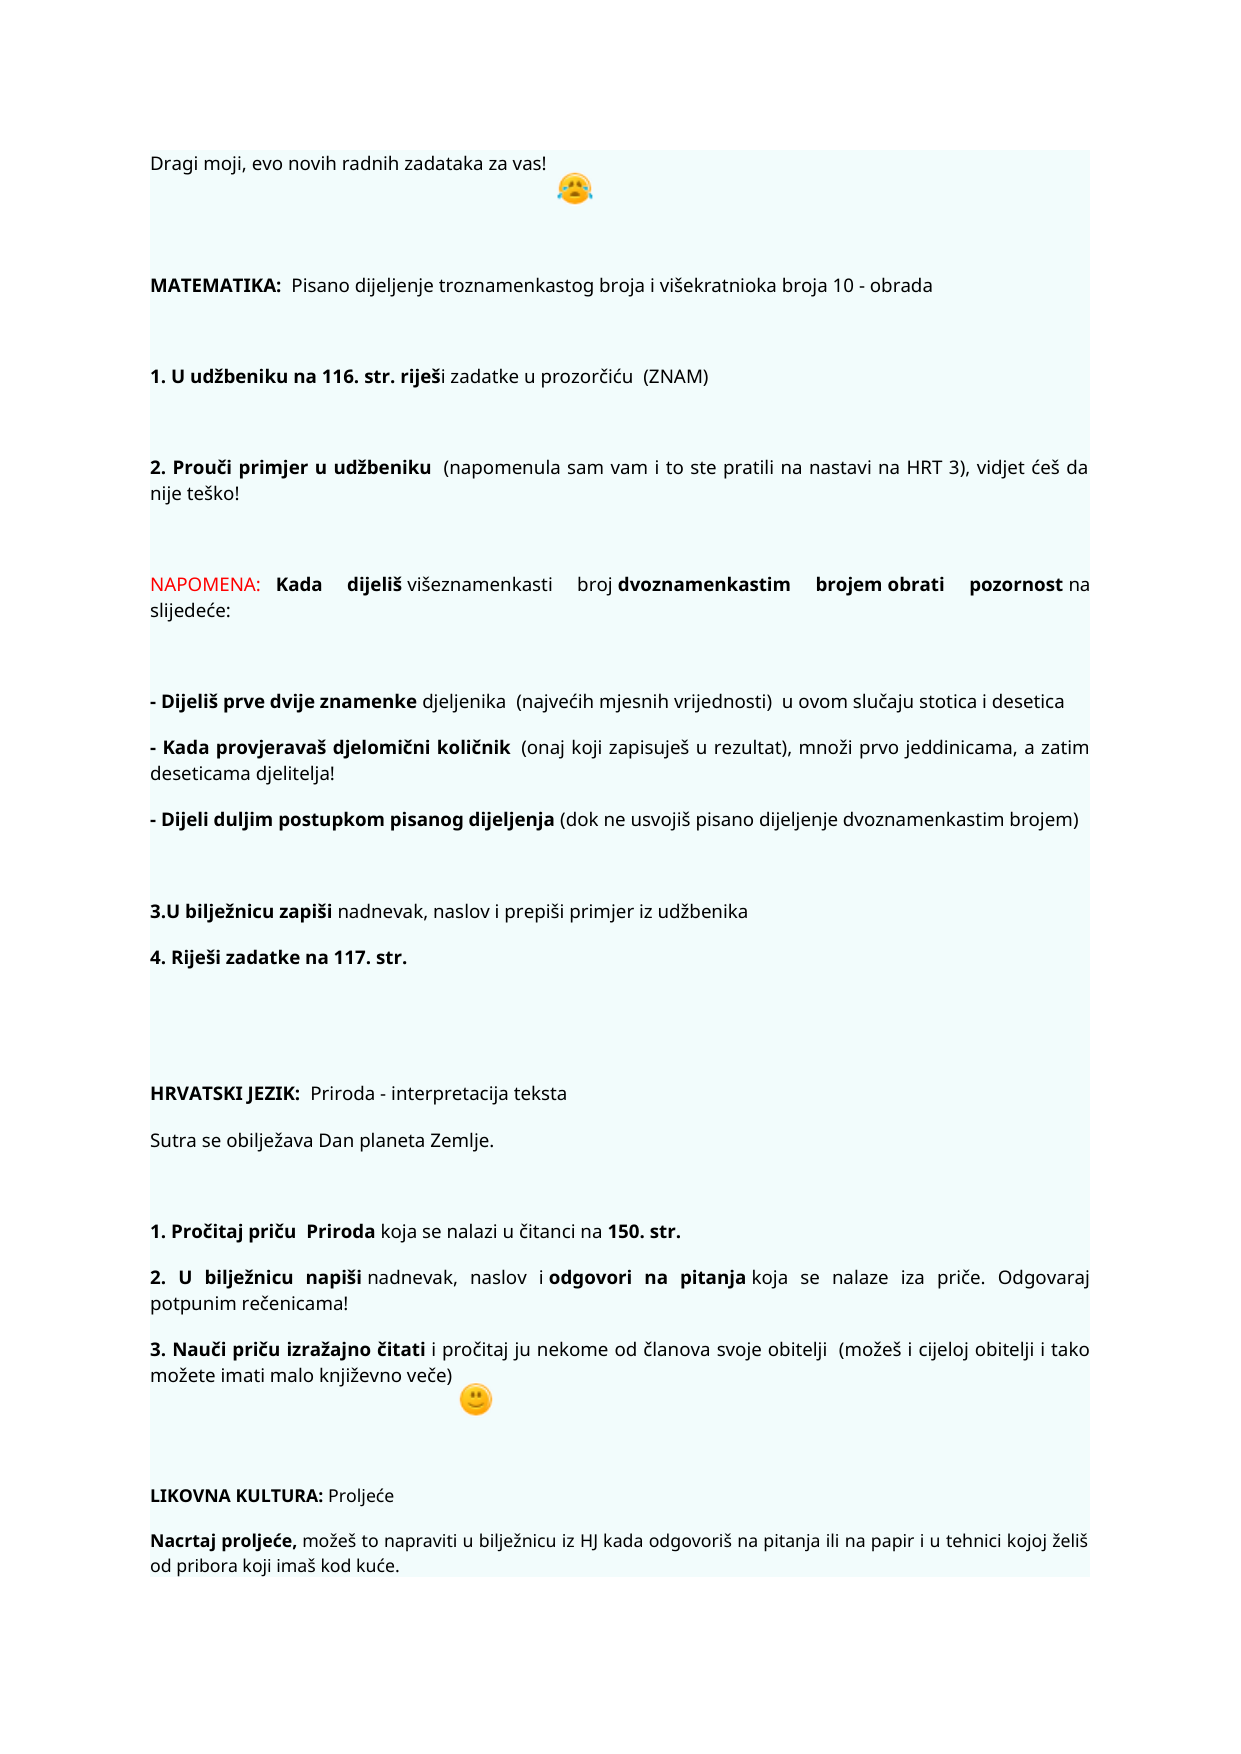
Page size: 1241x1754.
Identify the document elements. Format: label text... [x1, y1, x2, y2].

text - Dijeliš prve dvije znamenke djeljenika (najvećih mjesnih vrijednosti) u ovom slučaju stotica i desetica [150, 688, 1090, 714]
text 4. Riješi zadatke na 117. str. [150, 944, 1090, 970]
text Nacrtaj proljeće, možeš to napraviti u bilježnicu iz HJ kada odgovoriš na pitanja ili na papir i u tehnici kojoj želiš od pribora koji imaš kod kuće. [150, 1529, 1090, 1577]
text - Dijeli duljim postupkom pisanog dijeljenja (dok ne usvojiš pisano dijeljenje dvoznamenkastim brojem) [150, 807, 1090, 832]
text 1. U udžbeniku na 116. str. riješi zadatke u prozorčiću (ZNAM) [150, 363, 1090, 389]
text 2. U bilježnicu napiši nadnevak, naslov i odgovori na pitanja koja se nalaze iza priče. Odgovaraj potpunim rečenicama! [150, 1265, 1090, 1316]
text - Kada provjeravaš djelomični količnik (onaj koji zapisuješ u rezultat), množi prvo jeddinicama, a zatim deseticama djelitelja! [150, 735, 1090, 786]
text LIKOVNA KULTURA: Proljeće [150, 1484, 1090, 1508]
text MATEMATIKA: Pisano dijeljenje troznamenkastog broja i višekratnioka broja 10 - obrada [150, 272, 1090, 297]
text 3.U bilježnicu zapiši nadnevak, naslov i prepiši primjer iz udžbenika [150, 898, 1090, 923]
text 1. Pročitaj priču Priroda koja se nalazi u čitanci na 150. str. [150, 1218, 1090, 1244]
text 3. Nauči priču izražajno čitati i pročitaj ju nekome od članova svoje obitelji (možeš i cijeloj obitelji i tako možete imati malo književno veče) [150, 1337, 1090, 1418]
text Dragi moji, evo novih radnih zadataka za vas! [150, 150, 1090, 206]
text NAPOMENA: Kada dijeliš višeznamenkasti broj dvoznamenkastim brojem obrati pozornost na slijedeće: [150, 571, 1090, 622]
text 2. Prouči primjer u udžbeniku (napomenula sam vam i to ste pratili na nastavi na HRT 3), vidjet ćeš da nije teško! [150, 454, 1090, 506]
text HRVATSKI JEZIK: Priroda - interpretacija teksta [150, 1081, 1090, 1106]
text Sutra se obilježava Dan planeta Zemlje. [150, 1127, 1090, 1152]
